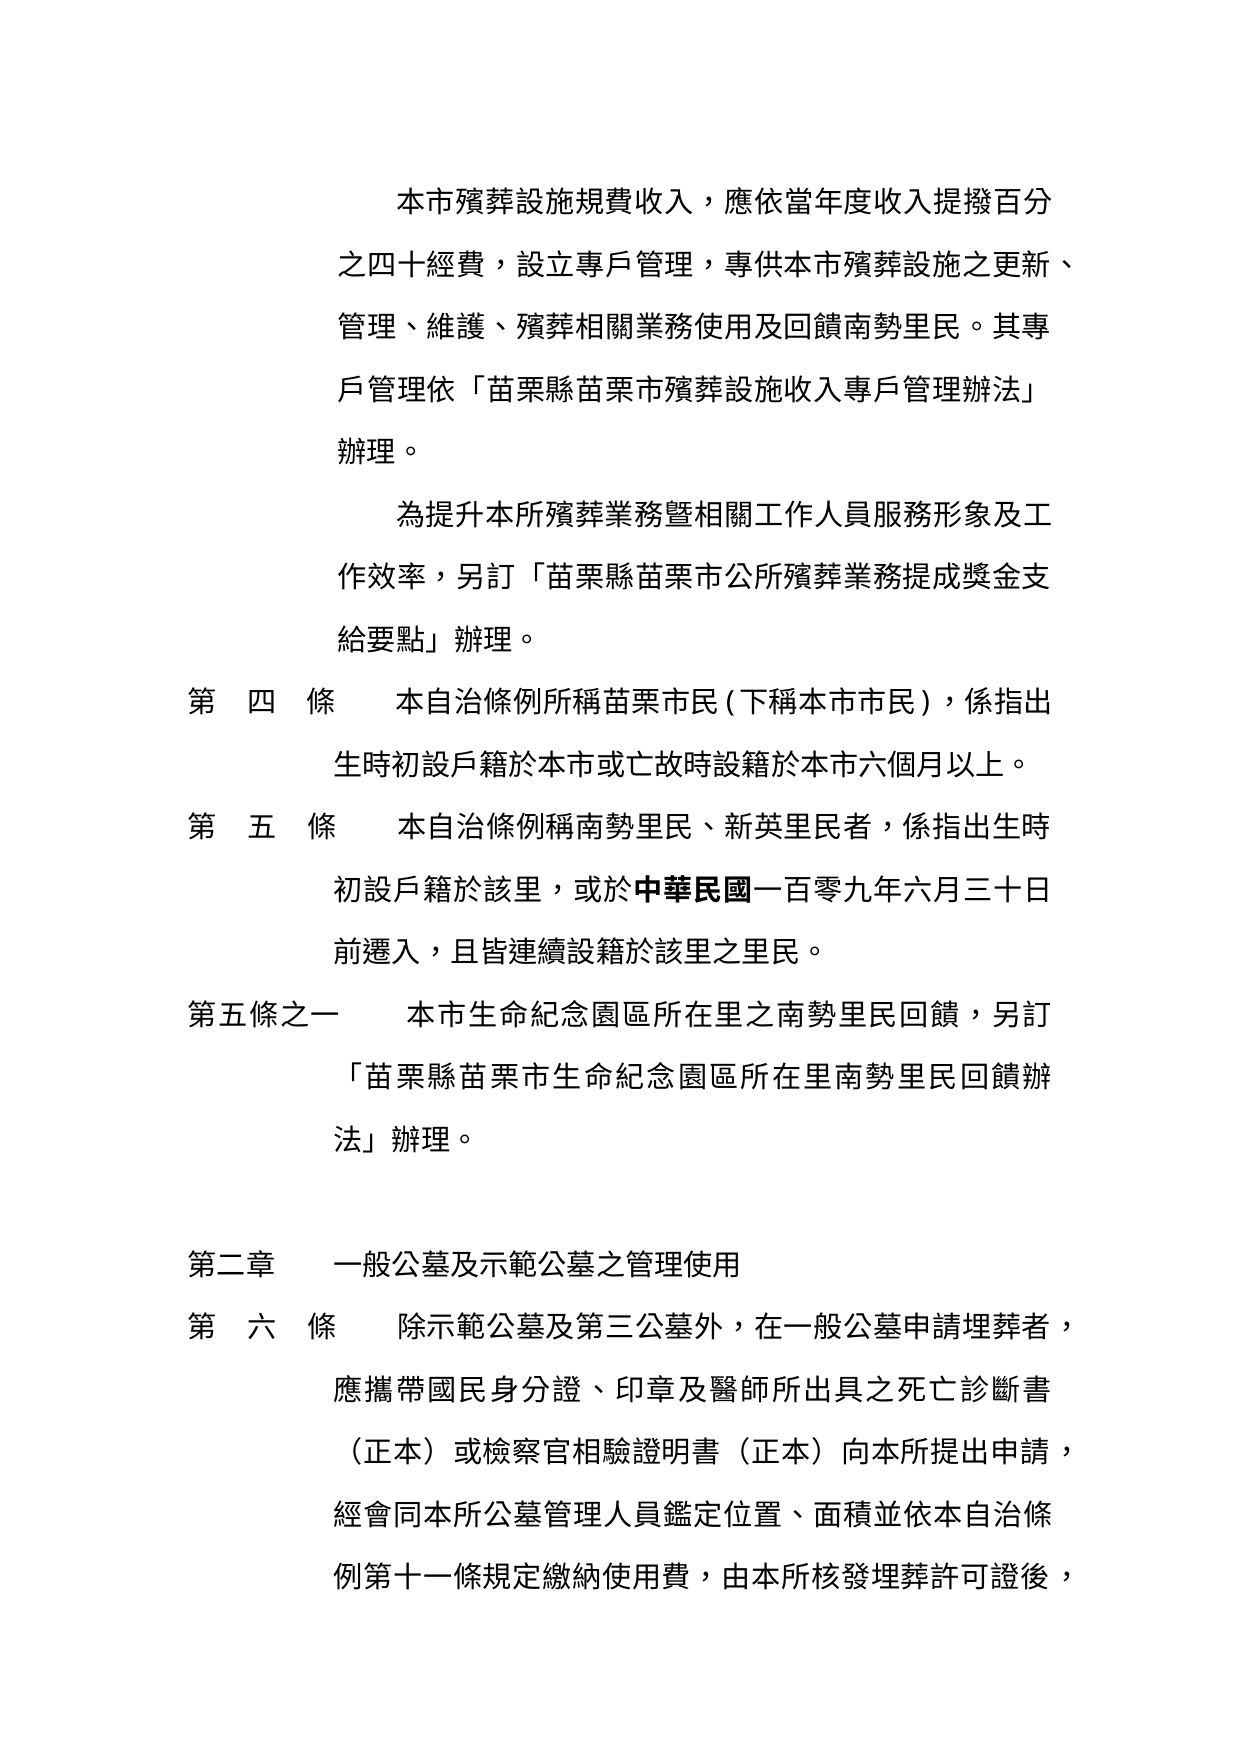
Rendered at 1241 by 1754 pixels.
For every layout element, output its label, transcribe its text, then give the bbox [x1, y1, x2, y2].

text 為提升本所殯葬業務曁相關工作人員服務形象及工作效率，另訂「苗栗縣苗栗市公所殯葬業務提成獎金支給要點」辦理。 [337, 471, 1053, 658]
text 第 四 條 本自治條例所稱苗栗市民(下稱本市市民)，係指出生時初設戶籍於本市或亡故時設籍於本市六個月以上。 [187, 658, 1053, 783]
text 本市殯葬設施規費收入，應依當年度收入提撥百分之四十經費，設立專戶管理，專供本市殯葬設施之更新、管理、維護、殯葬相關業務使用及回饋南勢里民。其專戶管理依「苗栗縣苗栗市殯葬設施收入專戶管理辦法」辦理。 [337, 158, 1053, 471]
text 第 六 條 除示範公墓及第三公墓外，在一般公墓申請埋葬者，應攜帶國民身分證、印章及醫師所出具之死亡診斷書（正本）或檢察官相驗證明書（正本）向本所提出申請，經會同本所公墓管理人員鑑定位置、面積並依本自治條例第十一條規定繳納使用費，由本所核發埋葬許可證後，始得挖掘壙穴埋葬。 [187, 1283, 1053, 1596]
text 第 五 條 本自治條例稱南勢里民、新英里民者，係指出生時初設戶籍於該里，或於中華民國一百零九年六月三十日前遷入，且皆連續設籍於該里之里民。 [187, 783, 1053, 971]
text 第二章 一般公墓及示範公墓之管理使用 [187, 1221, 1053, 1283]
text 第五條之一 本市生命紀念園區所在里之南勢里民回饋，另訂「苗栗縣苗栗市生命紀念園區所在里南勢里民回饋辦法」辦理。 [187, 971, 1053, 1158]
